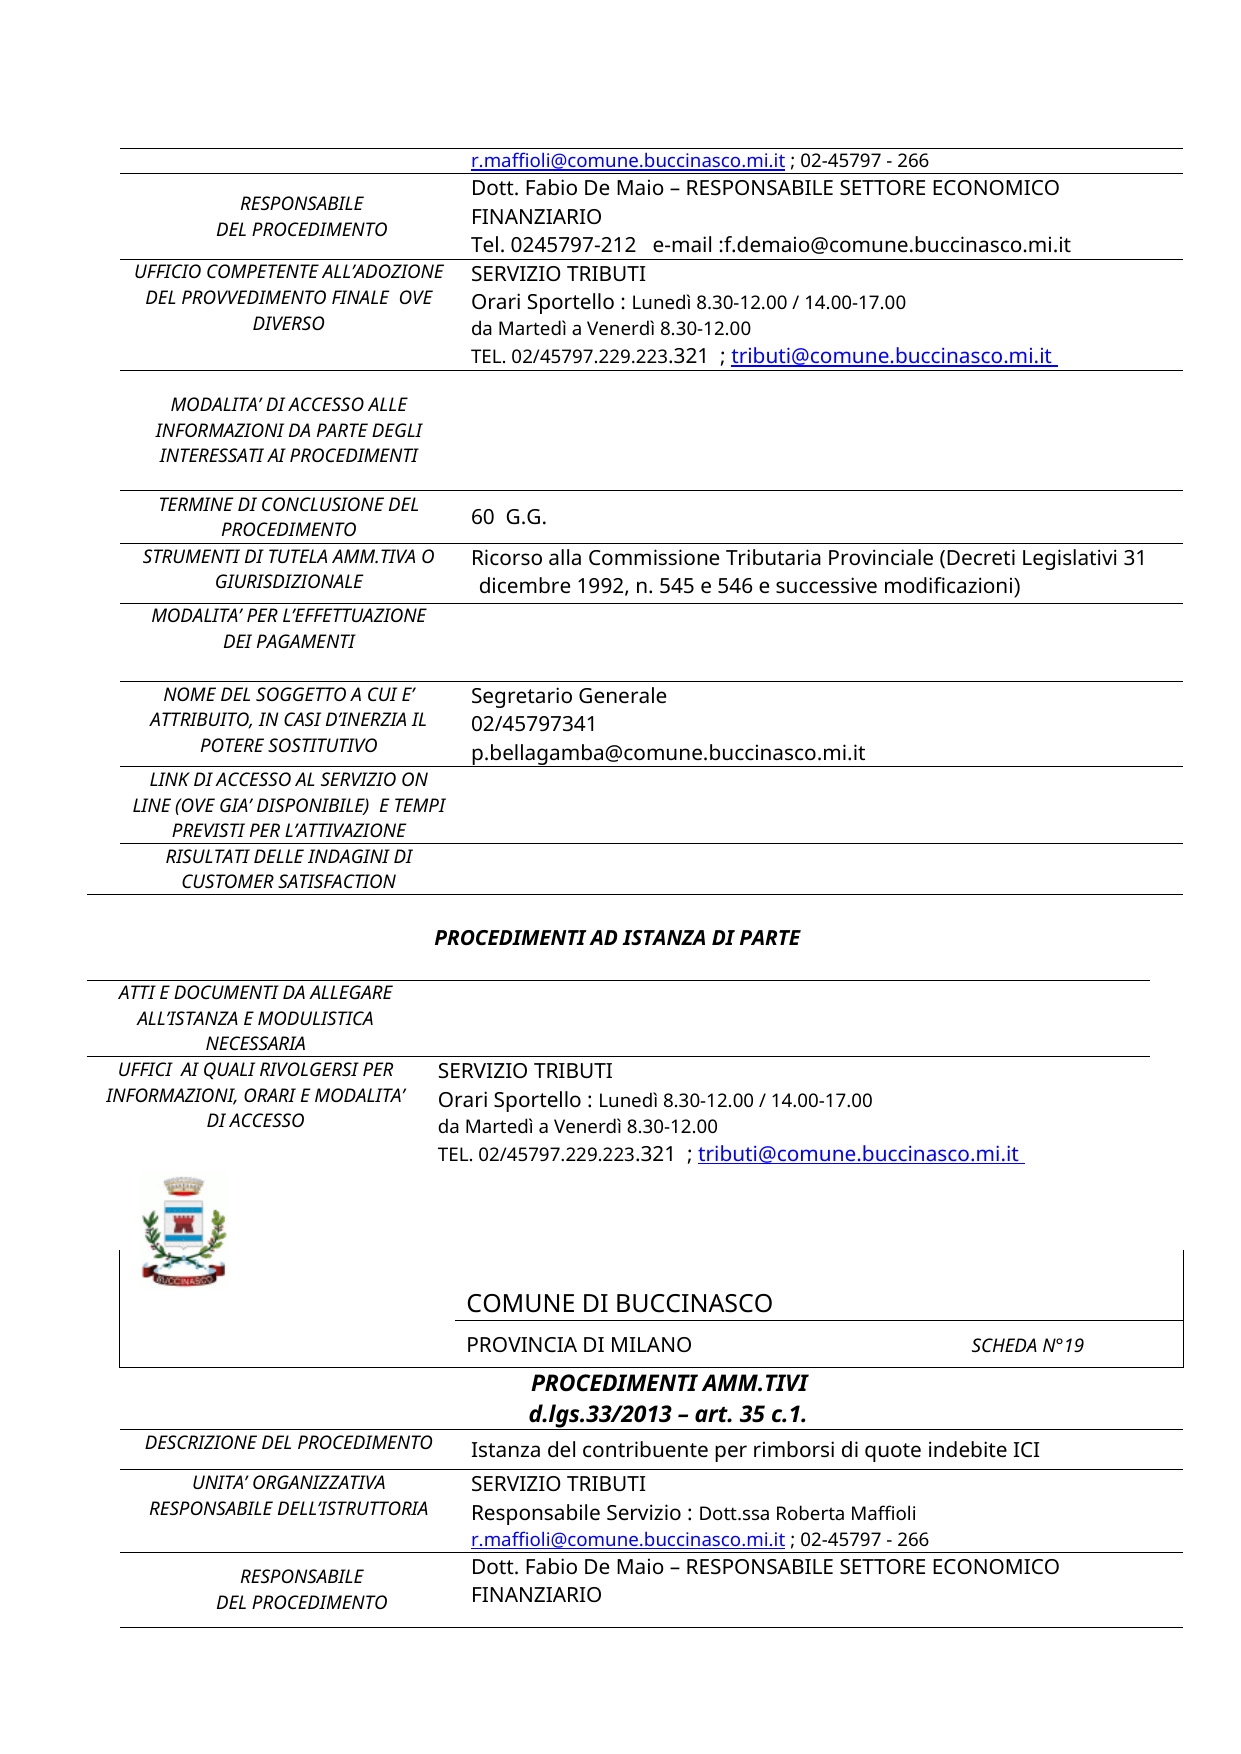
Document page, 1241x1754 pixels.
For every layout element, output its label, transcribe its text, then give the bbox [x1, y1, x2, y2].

table_cell [460, 604, 1183, 681]
table_cell UFFICI AI QUALI RIVOLGERSI PER INFORMAZIONI, ORARI E MODALITA’ DI ACCESSO [87, 1057, 426, 1167]
table_cell RISULTATI DELLE INDAGINI DI CUSTOMER SATISFACTION [120, 844, 459, 894]
table_cell [460, 767, 1183, 843]
table_cell [87, 1469, 120, 1552]
table_cell Istanza del contribuente per rimborsi di quote indebite ICI [460, 1430, 1183, 1469]
table_cell RESPONSABILE DEL PROCEDIMENTO [120, 1553, 459, 1627]
table_cell Segretario Generale 02/45797341 p.bellagamba@comune.buccinasco.mi.it [460, 682, 1183, 766]
table_cell [87, 148, 120, 173]
table_cell [460, 371, 1183, 490]
table_cell [87, 843, 120, 894]
table_cell UFFICIO COMPETENTE ALL’ADOZIONE DEL PROVVEDIMENTO FINALE OVE DIVERSO [120, 260, 459, 370]
table_header COMUNE DI BUCCINASCO [455, 1250, 1183, 1320]
table_cell [460, 844, 1183, 894]
table_cell RESPONSABILE DEL PROCEDIMENTO [120, 174, 459, 259]
table_cell SERVIZIO TRIBUTI Orari Sportello : Lunedì 8.30-12.00 / 14.00-17.00 da Martedì a Venerdì 8.30-12.00 TEL. 02/45797.229.223.321 ; tributi@comune.buccinasco.mi.it [460, 260, 1183, 370]
table_cell [87, 490, 120, 543]
table_cell [87, 1320, 119, 1367]
table_cell [426, 981, 1150, 1056]
table_header [120, 1250, 455, 1367]
table_cell Dott. Fabio De Maio – RESPONSABILE SETTORE ECONOMICO FINANZIARIO Tel. 0245797-212 e-mail :f.demaio@comune.buccinasco.mi.it [460, 174, 1183, 259]
table_cell [87, 173, 120, 259]
table_cell [87, 603, 120, 681]
table_cell Dott. Fabio De Maio – RESPONSABILE SETTORE ECONOMICO FINANZIARIO [460, 1553, 1183, 1627]
table_cell [87, 543, 120, 602]
table_header [87, 1250, 119, 1320]
table_cell [87, 1367, 120, 1429]
table_cell PROVINCIA DI MILANO SCHEDA N°19 [455, 1321, 1183, 1367]
table_cell [87, 766, 120, 843]
table_cell 60 G.G. [460, 491, 1183, 543]
table_cell TERMINE DI CONCLUSIONE DEL PROCEDIMENTO [120, 491, 459, 543]
table_cell MODALITA’ PER L’EFFETTUAZIONE DEI PAGAMENTI [120, 604, 459, 681]
table_cell [87, 370, 120, 490]
table_cell [87, 1429, 120, 1469]
table_cell r.maffioli@comune.buccinasco.mi.it ; 02-45797 - 266 [460, 149, 1183, 173]
table_cell MODALITA’ DI ACCESSO ALLE INFORMAZIONI DA PARTE DEGLI INTERESSATI AI PROCEDIMENTI [120, 371, 459, 490]
picture [141, 1173, 228, 1290]
table_cell SERVIZIO TRIBUTI Responsabile Servizio : Dott.ssa Roberta Maffioli r.maffioli@comune.buccinasco.mi.it ; 02-45797 - 266 [460, 1470, 1183, 1552]
table_cell Ricorso alla Commissione Tributaria Provinciale (Decreti Legislativi 31 dicembre 1992, n. 545 e 546 e successive modificazioni) [460, 544, 1183, 602]
table_cell UNITA’ ORGANIZZATIVA RESPONSABILE DELL’ISTRUTTORIA [120, 1470, 459, 1552]
table_cell ATTI E DOCUMENTI DA ALLEGARE ALL’ISTANZA E MODULISTICA NECESSARIA [87, 981, 426, 1056]
table_cell SERVIZIO TRIBUTI Orari Sportello : Lunedì 8.30-12.00 / 14.00-17.00 da Martedì a Venerdì 8.30-12.00 TEL. 02/45797.229.223.321 ; tributi@comune.buccinasco.mi.it [426, 1057, 1150, 1167]
table_cell NOME DEL SOGGETTO A CUI E’ ATTRIBUITO, IN CASI D’INERZIA IL POTERE SOSTITUTIVO [120, 682, 459, 766]
table_cell PROCEDIMENTI AD ISTANZA DI PARTE [87, 895, 1150, 979]
table_cell [87, 1552, 120, 1627]
table_cell STRUMENTI DI TUTELA AMM.TIVA O GIURISDIZIONALE [120, 544, 459, 602]
table_cell [120, 149, 459, 173]
table_cell [87, 259, 120, 370]
table_cell LINK DI ACCESSO AL SERVIZIO ON LINE (OVE GIA’ DISPONIBILE) E TEMPI PREVISTI PER L’ATTIVAZIONE [120, 767, 459, 843]
table_cell PROCEDIMENTI AMM.TIVI d.lgs.33/2013 – art. 35 c.1. [120, 1368, 1183, 1429]
table_cell [87, 681, 120, 766]
table_cell DESCRIZIONE DEL PROCEDIMENTO [120, 1430, 459, 1469]
